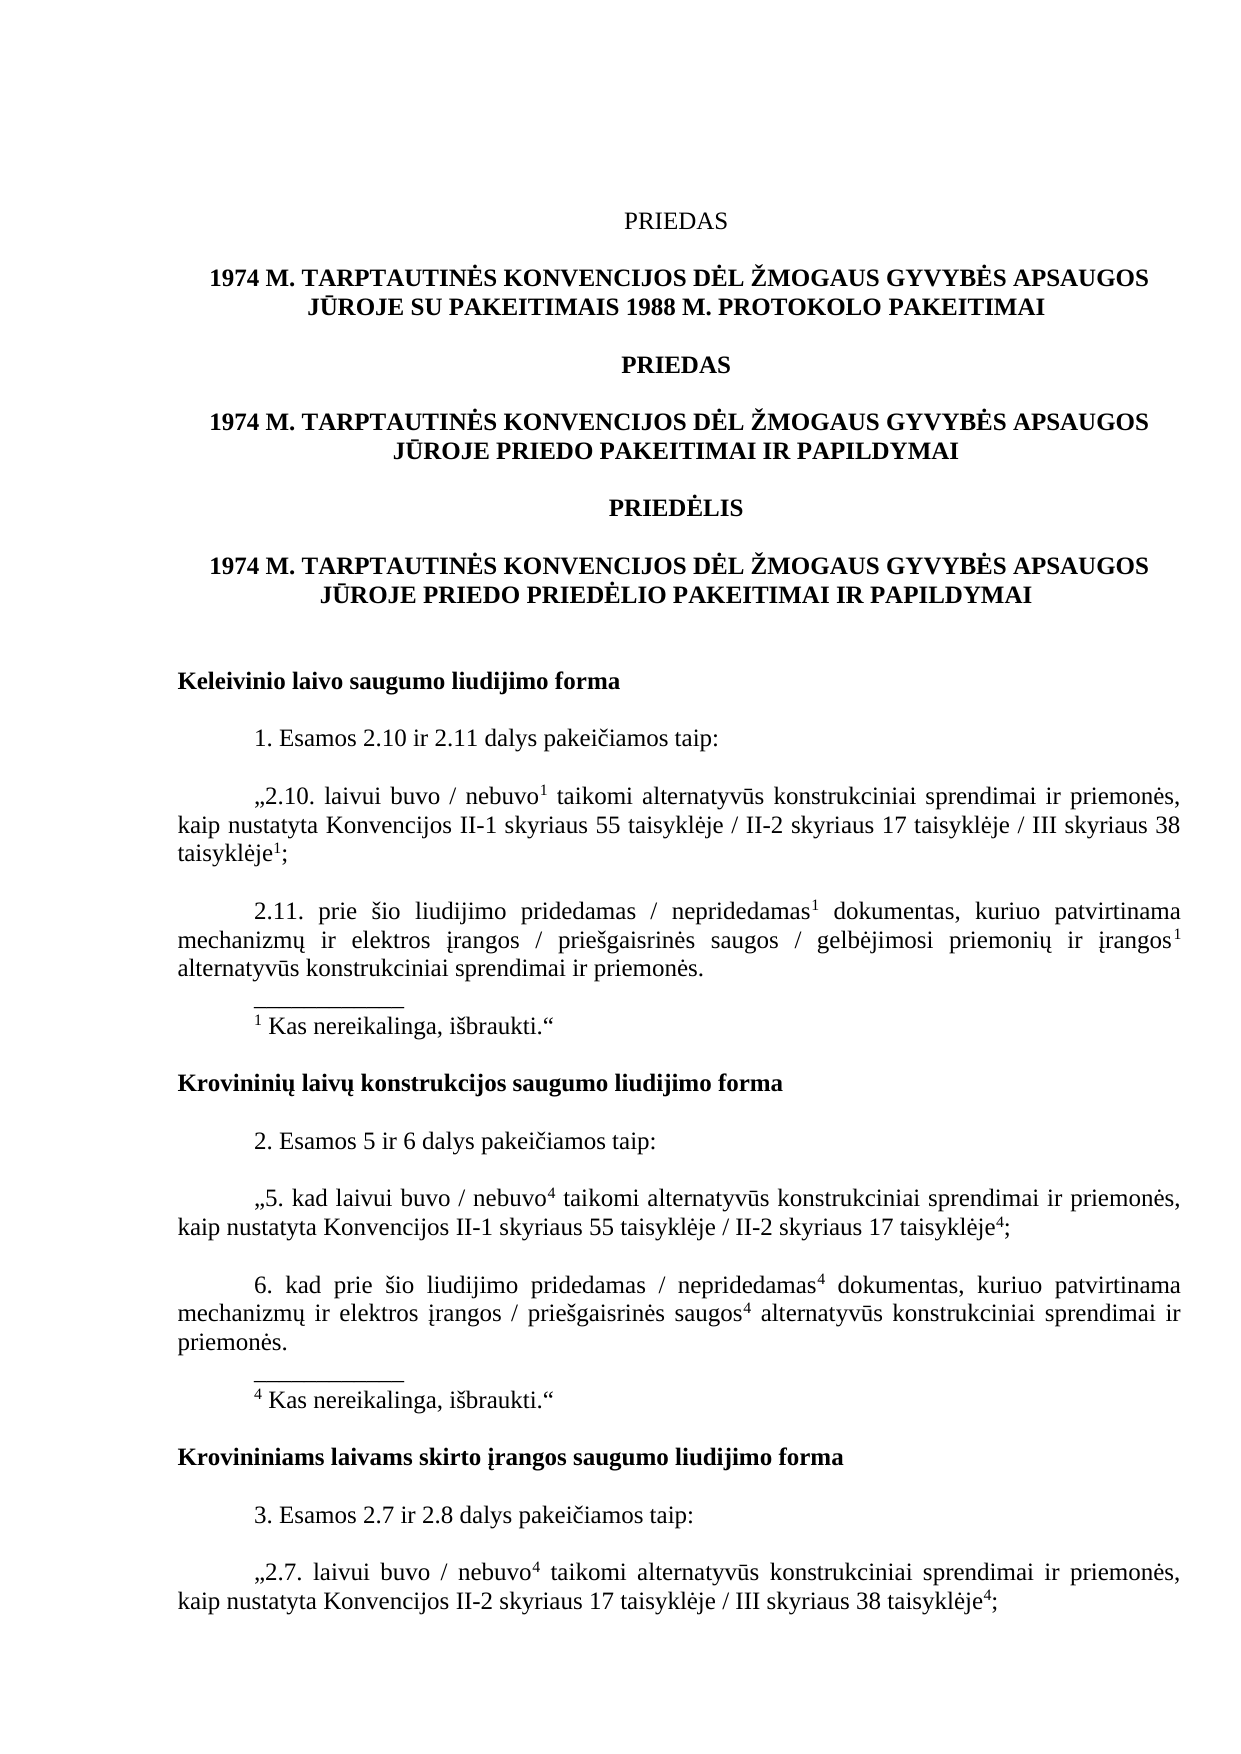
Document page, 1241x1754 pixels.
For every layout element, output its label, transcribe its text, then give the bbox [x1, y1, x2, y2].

text 1974 M. TARPTAUTINĖS KONVENCIJOS DĖL ŽMOGAUS GYVYBĖS APSAUGOS JŪROJE PRIEDO PRIEDĖLIO PAKEITIMAI IR PAPILDYMAI [177, 551, 1181, 608]
text 1974 M. TARPTAUTINĖS KONVENCIJOS DĖL ŽMOGAUS GYVYBĖS APSAUGOS JŪROJE SU PAKEITIMAIS 1988 M. PROTOKOLO PAKEITIMAI [177, 263, 1181, 321]
text 1974 M. TARPTAUTINĖS KONVENCIJOS DĖL ŽMOGAUS GYVYBĖS APSAUGOS JŪROJE PRIEDO PAKEITIMAI IR PAPILDYMAI [177, 407, 1181, 465]
text „2.10. laivui buvo / nebuvo1 taikomi alternatyvūs konstrukciniai sprendimai ir priemonės, kaip nustatyta Konvencijos II-1 skyriaus 55 taisyklėje / II-2 skyriaus 17 taisyklėje / III skyriaus 38 taisyklėje1; [177, 781, 1181, 867]
text 3. Esamos 2.7 ir 2.8 dalys pakeičiamos taip: [177, 1500, 1181, 1528]
text PRIEDAS [177, 350, 1181, 378]
text „2.7. laivui buvo / nebuvo4 taikomi alternatyvūs konstrukciniai sprendimai ir priemonės, kaip nustatyta Konvencijos II-2 skyriaus 17 taisyklėje / III skyriaus 38 taisyklėje4; [177, 1557, 1181, 1615]
text 2.11. prie šio liudijimo pridedamas / nepridedamas1 dokumentas, kuriuo patvirtinama mechanizmų ir elektros įrangos / priešgaisrinės saugos / gelbėjimosi priemonių ir įrangos1 alternatyvūs konstrukciniai sprendimai ir priemonės. [177, 896, 1181, 982]
text „5. kad laivui buvo / nebuvo4 taikomi alternatyvūs konstrukciniai sprendimai ir priemonės, kaip nustatyta Konvencijos II-1 skyriaus 55 taisyklėje / II-2 skyriaus 17 taisyklėje4; [177, 1183, 1181, 1241]
text 4 Kas nereikalinga, išbraukti.“ [177, 1385, 1181, 1413]
text PRIEDAS [177, 206, 1181, 235]
text Keleivinio laivo saugumo liudijimo forma [177, 666, 1181, 695]
text ____________ [177, 1356, 1181, 1385]
text 6. kad prie šio liudijimo pridedamas / nepridedamas4 dokumentas, kuriuo patvirtinama mechanizmų ir elektros įrangos / priešgaisrinės saugos4 alternatyvūs konstrukciniai sprendimai ir priemonės. [177, 1270, 1181, 1356]
text Krovininių laivų konstrukcijos saugumo liudijimo forma [177, 1068, 1181, 1097]
text 1. Esamos 2.10 ir 2.11 dalys pakeičiamos taip: [177, 723, 1181, 752]
text Krovininiams laivams skirto įrangos saugumo liudijimo forma [177, 1442, 1181, 1471]
text 1 Kas nereikalinga, išbraukti.“ [177, 1011, 1181, 1040]
text 2. Esamos 5 ir 6 dalys pakeičiamos taip: [177, 1126, 1181, 1155]
text PRIEDĖLIS [177, 493, 1181, 522]
text ____________ [177, 982, 1181, 1011]
